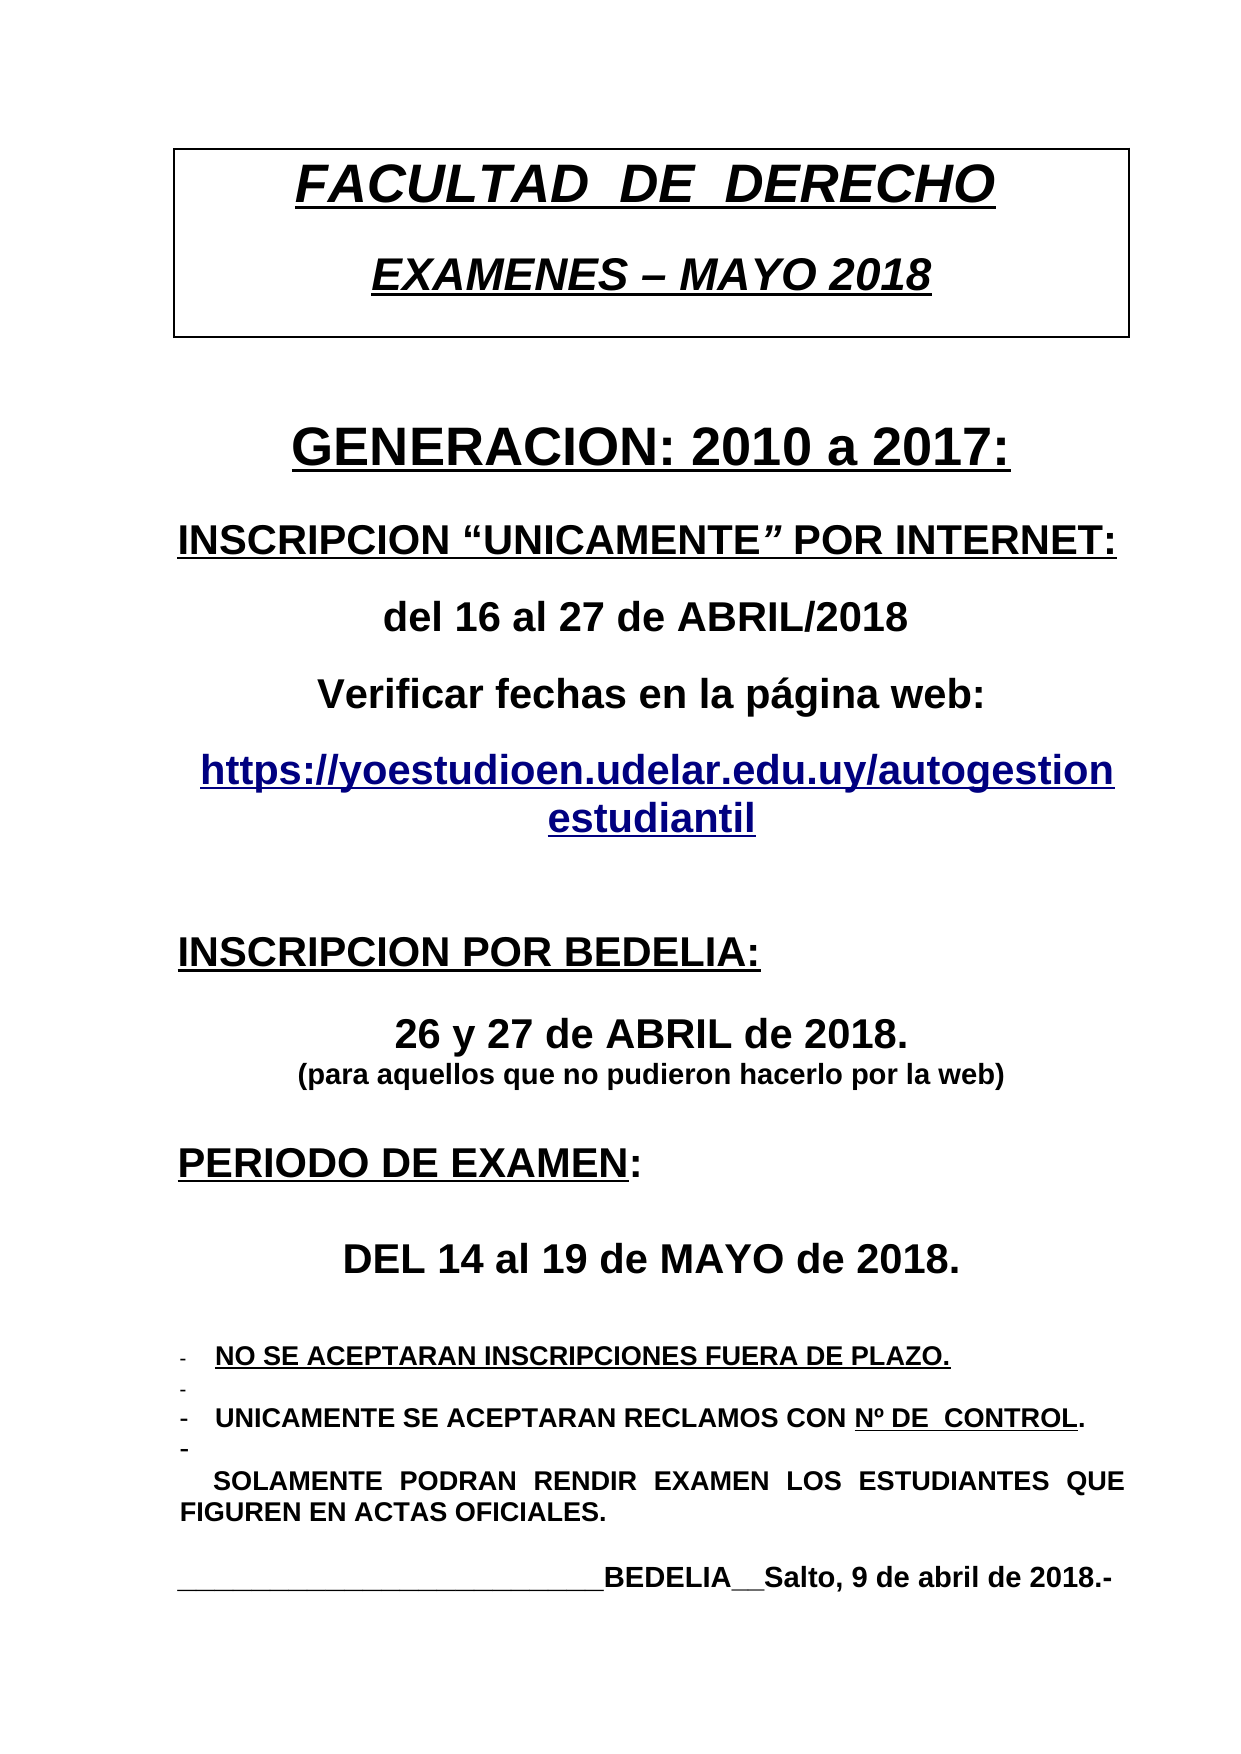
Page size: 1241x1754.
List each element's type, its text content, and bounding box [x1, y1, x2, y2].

list UNICAMENTE SE ACEPTARAN RECLAMOS CON Nº DE CONTROL. [179, 1402, 1126, 1434]
text FACULTAD DE DERECHO [175, 150, 1128, 214]
text DEL 14 al 19 de MAYO de 2018. [177, 1234, 1126, 1282]
list NO SE ACEPTARAN INSCRIPCIONES FUERA DE PLAZO. [179, 1340, 1126, 1371]
text INSCRIPCION POR BEDELIA: [177, 928, 1126, 976]
text EXAMENES – MAYO 2018 [177, 248, 1126, 300]
text https://yoestudioen.udelar.edu.uy/autogestion [177, 746, 1126, 794]
text Verificar fechas en la página web: [177, 669, 1126, 717]
text _______________________BEDELIA__Salto, 9 de abril de 2018.- [177, 1556, 1126, 1594]
text GENERACION: 2010 a 2017: [177, 415, 1126, 477]
text del 16 al 27 de ABRIL/2018 [177, 592, 1126, 640]
text estudiantil [177, 794, 1126, 842]
text INSCRIPCION “UNICAMENTE” POR INTERNET: [177, 516, 1126, 564]
text 26 y 27 de ABRIL de 2018. [177, 1009, 1126, 1057]
text PERIODO DE EXAMEN: [177, 1139, 1126, 1187]
text SOLAMENTE PODRAN RENDIR EXAMEN LOS ESTUDIANTES QUE FIGUREN EN ACTAS OFICIALES. [179, 1465, 1126, 1527]
text (para aquellos que no pudieron hacerlo por la web) [177, 1057, 1126, 1091]
